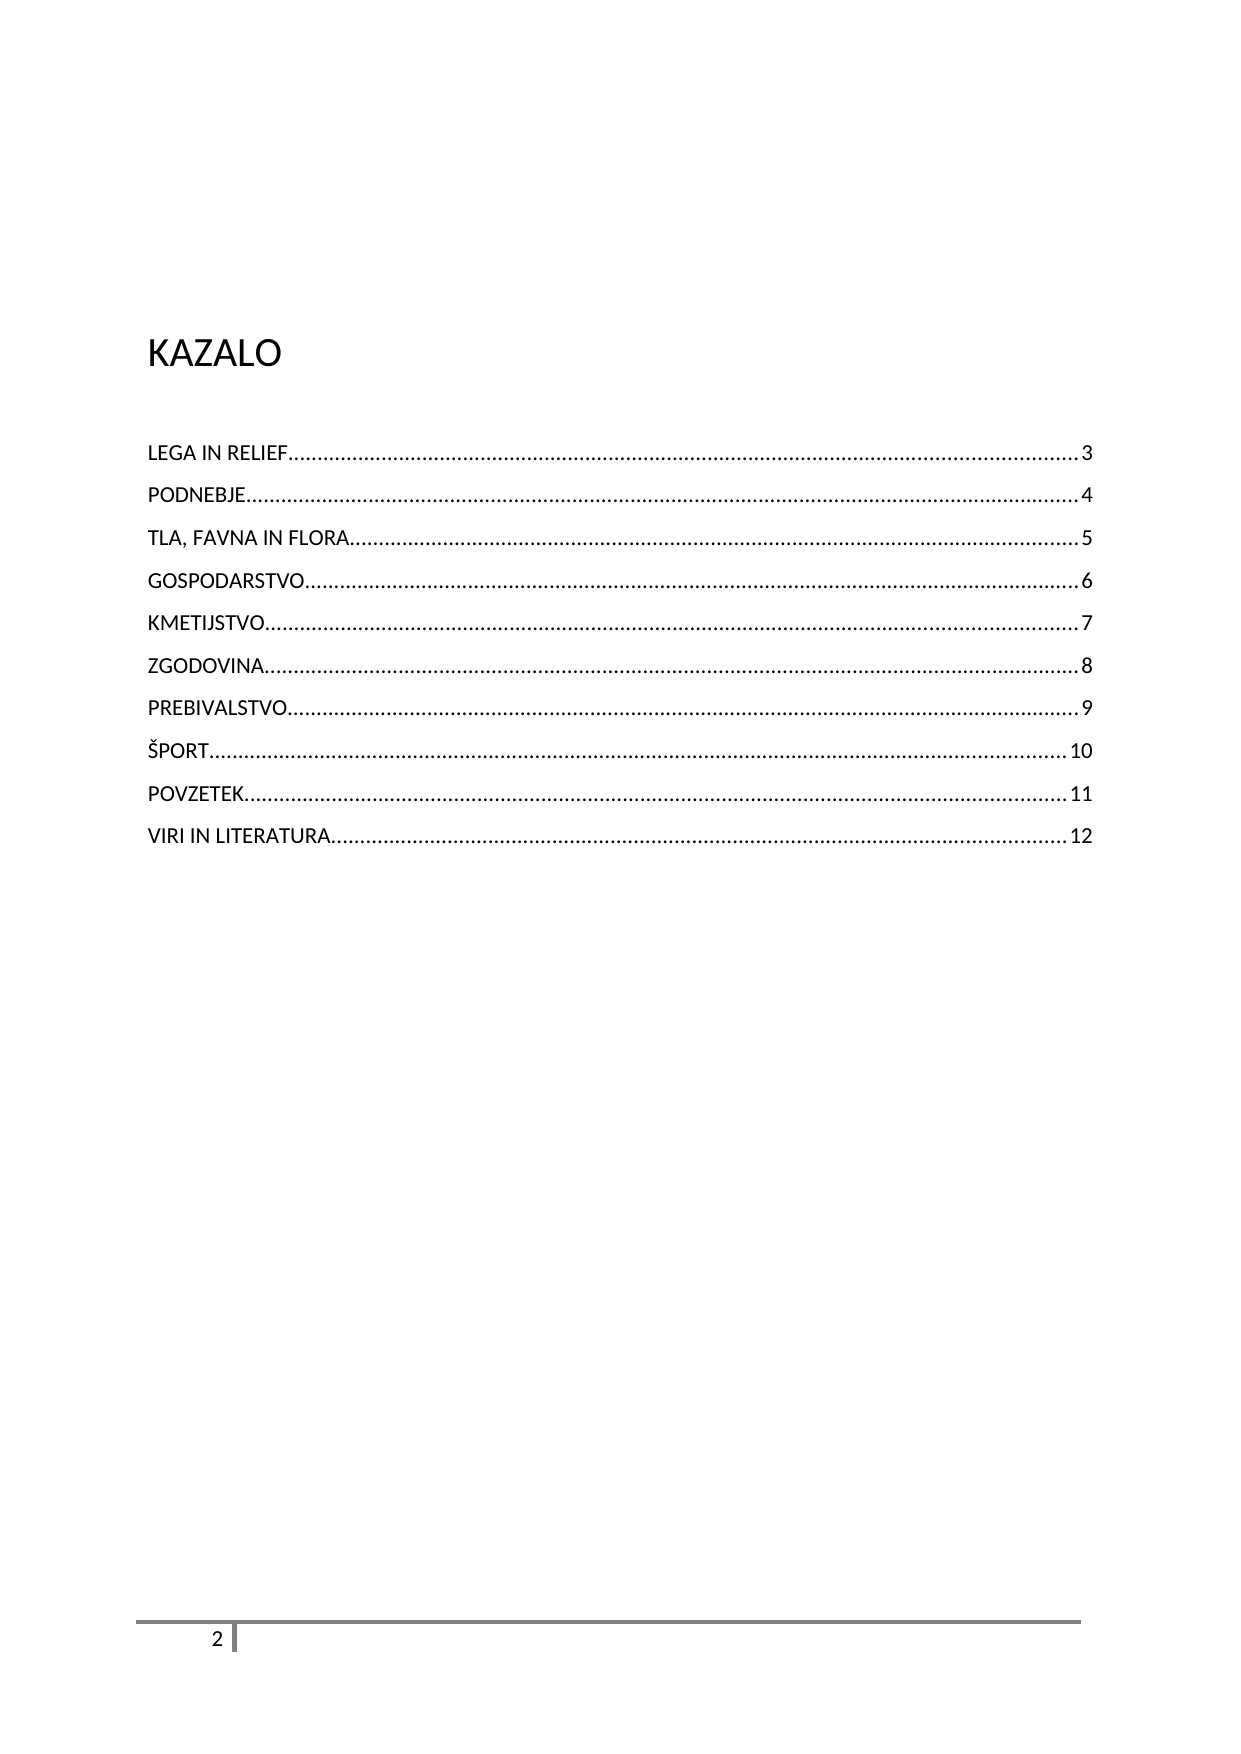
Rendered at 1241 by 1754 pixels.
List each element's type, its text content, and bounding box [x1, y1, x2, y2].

text PODNEBJE 4 [148, 481, 1093, 508]
text LEGA IN RELIEF 3 [148, 438, 1093, 466]
text POVZETEK 11 [148, 779, 1093, 807]
text ŠPORT 10 [148, 736, 1093, 764]
subtitle KAZALO [148, 326, 1093, 377]
text ZGODOVINA 8 [148, 651, 1093, 679]
text GOSPODARSTVO 6 [148, 566, 1093, 594]
text TLA, FAVNA IN FLORA 5 [148, 523, 1093, 551]
text KMETIJSTVO 7 [148, 608, 1093, 636]
text VIRI IN LITERATURA 12 [148, 821, 1093, 849]
text PREBIVALSTVO 9 [148, 693, 1093, 722]
